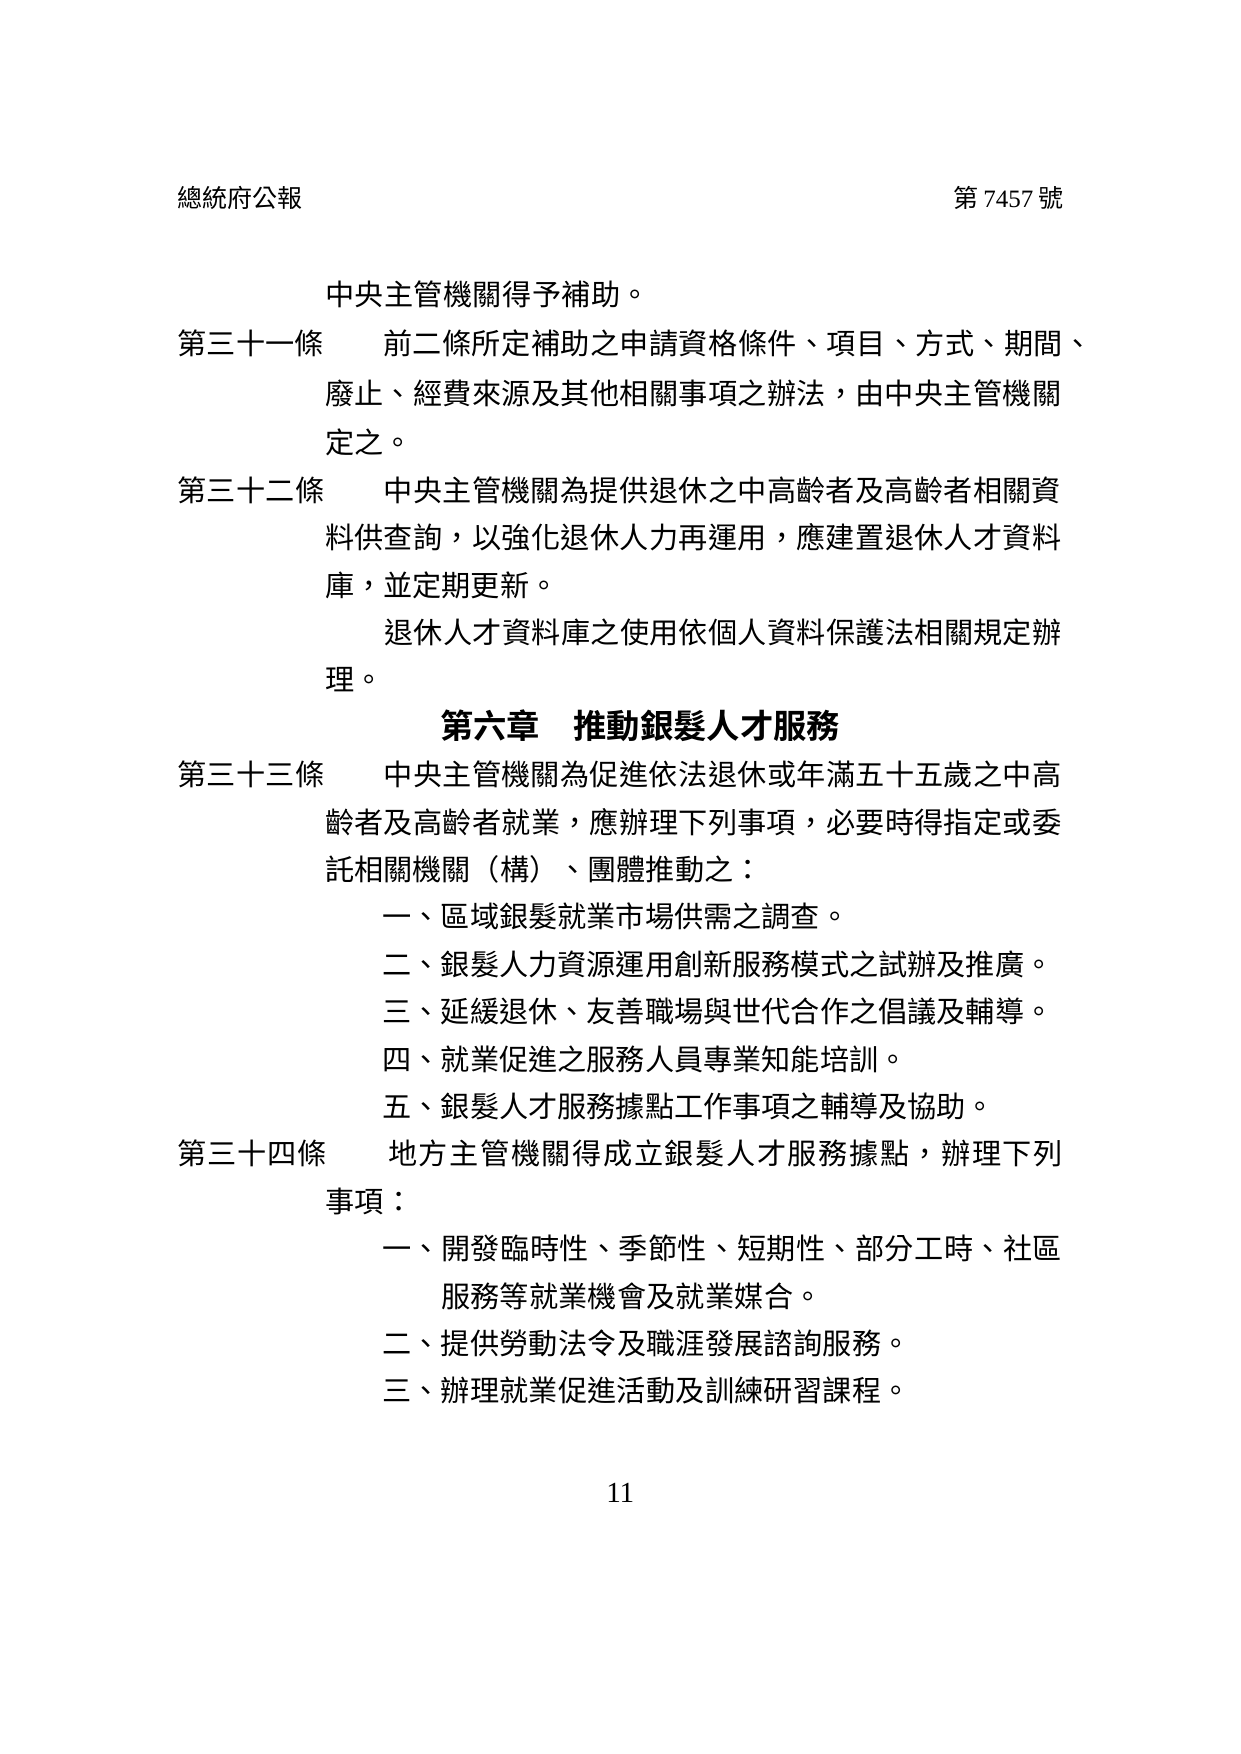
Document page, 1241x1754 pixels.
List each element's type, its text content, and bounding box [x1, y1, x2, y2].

text 一、區域銀髮就業市場供需之調查。 [382, 890, 1063, 937]
text 第三十三條 中央主管機關為促進依法退休或年滿五十五歲之中高齡者及高齡者就業，應辦理下列事項，必要時得指定或委託相關機關（構）、團體推動之： [177, 748, 1063, 890]
text 第三十四條 地方主管機關得成立銀髮人才服務據點，辦理下列事項： [177, 1127, 1063, 1222]
text 第三十二條 中央主管機關為提供退休之中高齡者及高齡者相關資料供查詢，以強化退休人力再運用，應建置退休人才資料庫，並定期更新。 [177, 463, 1063, 606]
text 二、銀髮人力資源運用創新服務模式之試辦及推廣。 [382, 937, 1063, 985]
text 第 三十 條 雇主僱用依法退休之高齡者，傳承其專業技術及經驗，中央主管機關得予補助。 [177, 266, 1063, 315]
text 退休人才資料庫之使用依個人資料保護法相關規定辦理。 [325, 606, 1063, 700]
text 一、開發臨時性、季節性、短期性、部分工時、社區服務等就業機會及就業媒合。 [382, 1222, 1063, 1316]
text 第三十一條 前二條所定補助之申請資格條件、項目、方式、期間、廢止、經費來源及其他相關事項之辦法，由中央主管機關定之。 [177, 315, 1063, 463]
text 三、延緩退休、友善職場與世代合作之倡議及輔導。 [382, 985, 1063, 1032]
text 五、銀髮人才服務據點工作事項之輔導及協助。 [382, 1079, 1063, 1127]
text 四、就業促進之服務人員專業知能培訓。 [382, 1032, 1063, 1079]
text 第六章 推動銀髮人才服務 [440, 700, 1063, 748]
text 二、提供勞動法令及職涯發展諮詢服務。 [382, 1316, 1063, 1364]
text 三、辦理就業促進活動及訓練研習課程。 [382, 1364, 1063, 1411]
